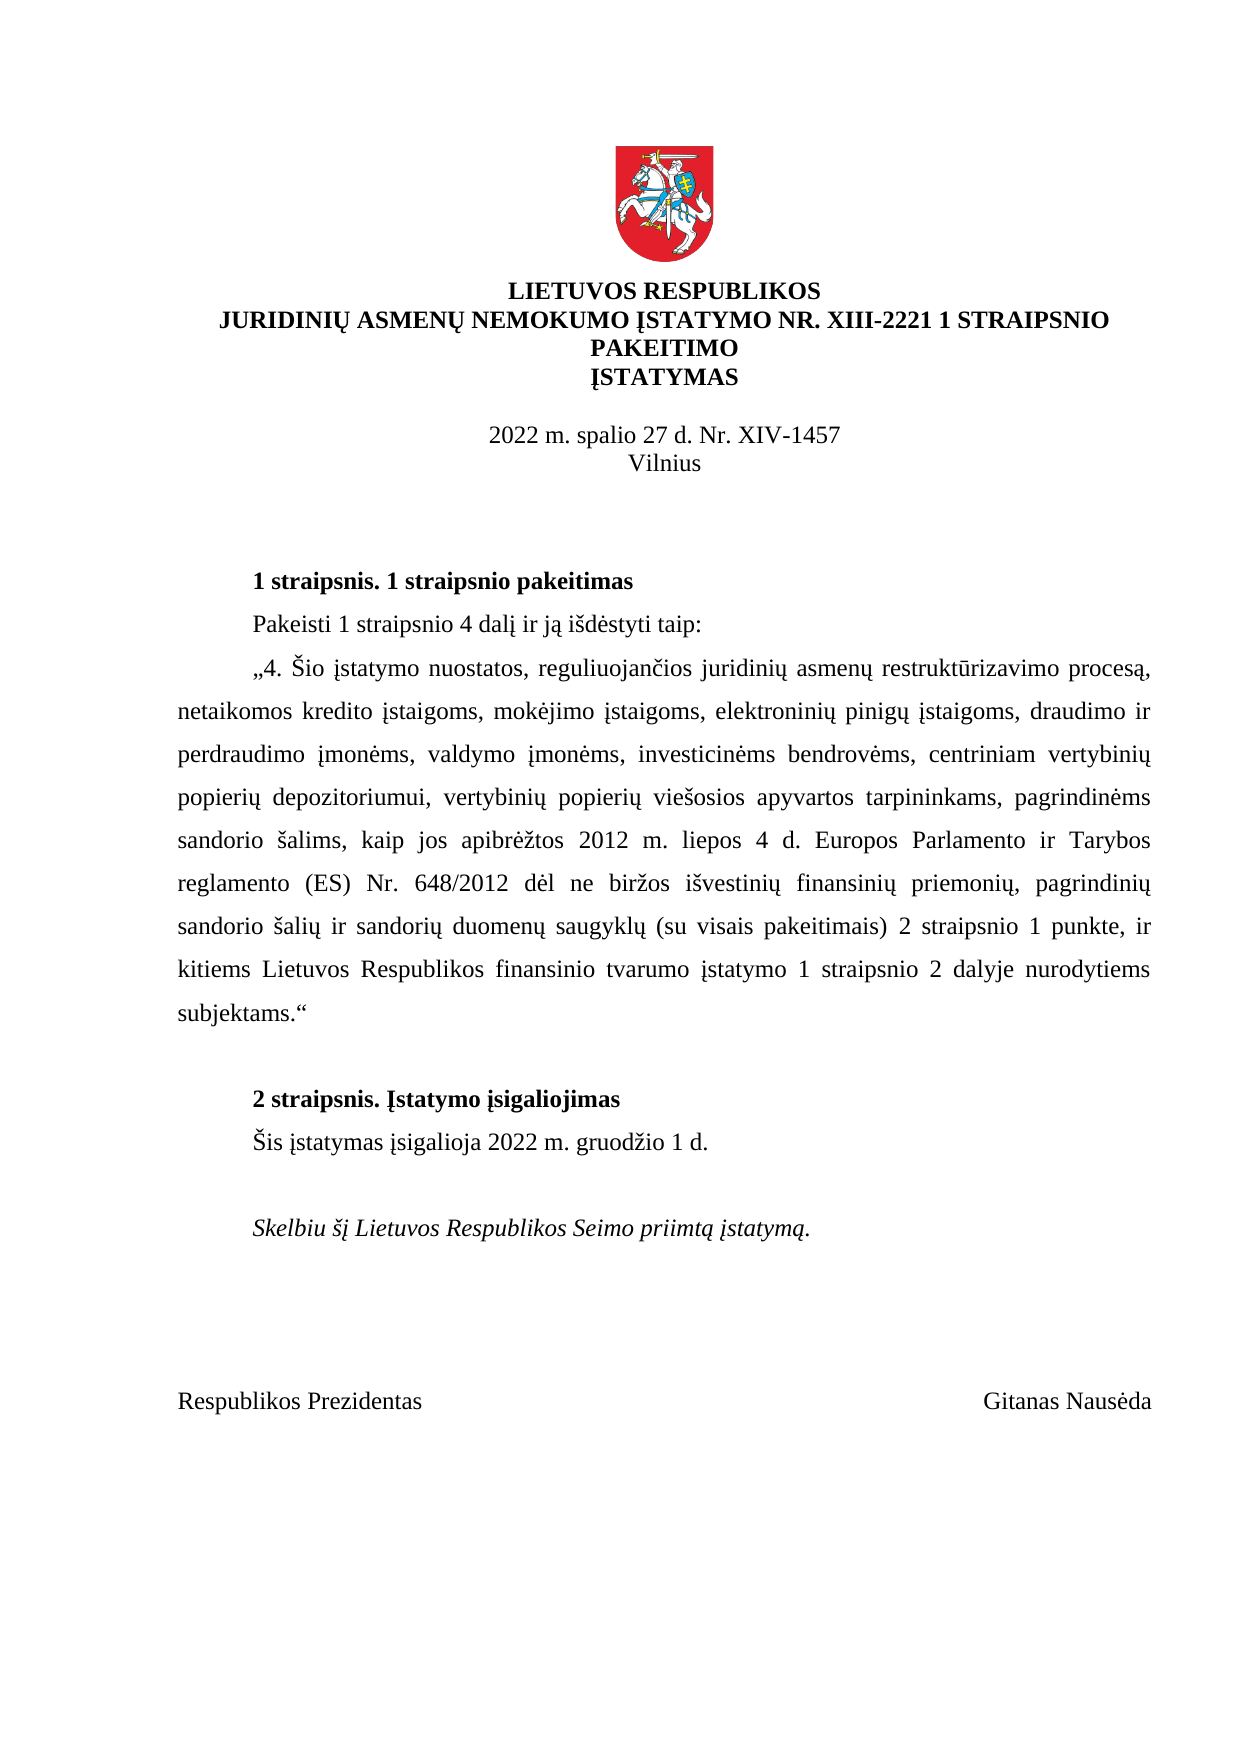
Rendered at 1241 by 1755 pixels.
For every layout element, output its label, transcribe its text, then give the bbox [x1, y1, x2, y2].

text ĮSTATYMAS [177, 362, 1152, 391]
text Šis įstatymas įsigalioja 2022 m. gruodžio 1 d. [177, 1127, 1152, 1156]
text 1 straipsnis. 1 straipsnio pakeitimas [177, 566, 1152, 595]
text Skelbiu šį Lietuvos Respublikos Seimo priimtą įstatymą. [177, 1213, 1152, 1242]
text LIETUVOS RESPUBLIKOS [177, 276, 1152, 305]
text Pakeisti 1 straipsnio 4 dalį ir ją išdėstyti taip: [177, 609, 1152, 638]
text Vilnius [177, 448, 1152, 477]
text JURIDINIŲ ASMENŲ NEMOKUMO ĮSTATYMO NR. XIII-2221 1 STRAIPSNIO PAKEITIMO [177, 305, 1152, 362]
text Respublikos Prezidentas Gitanas Nausėda [177, 1386, 1152, 1414]
text 2022 m. spalio 27 d. Nr. XIV-1457 [177, 420, 1152, 448]
text 2 straipsnis. Įstatymo įsigaliojimas [177, 1084, 1152, 1113]
text „4. Šio įstatymo nuostatos, reguliuojančios juridinių asmenų restruktūrizavimo procesą, netaikomos kredito įstaigoms, mokėjimo įstaigoms, elektroninių pinigų įstaigoms, draudimo ir perdraudimo įmonėms, valdymo įmonėms, investicinėms bendrovėms, centriniam vertybinių popierių depozitoriumui, vertybinių popierių viešosios apyvartos tarpininkams, pagrindinėms sandorio šalims, kaip jos apibrėžtos 2012 m. liepos 4 d. Europos Parlamento ir Tarybos reglamento (ES) Nr. 648/2012 dėl ne biržos išvestinių finansinių priemonių, pagrindinių sandorio šalių ir sandorių duomenų saugyklų (su visais pakeitimais) 2 straipsnio 1 punkte, ir kitiems Lietuvos Respublikos finansinio tvarumo įstatymo 1 straipsnio 2 dalyje nurodytiems subjektams.“ [177, 653, 1152, 1026]
